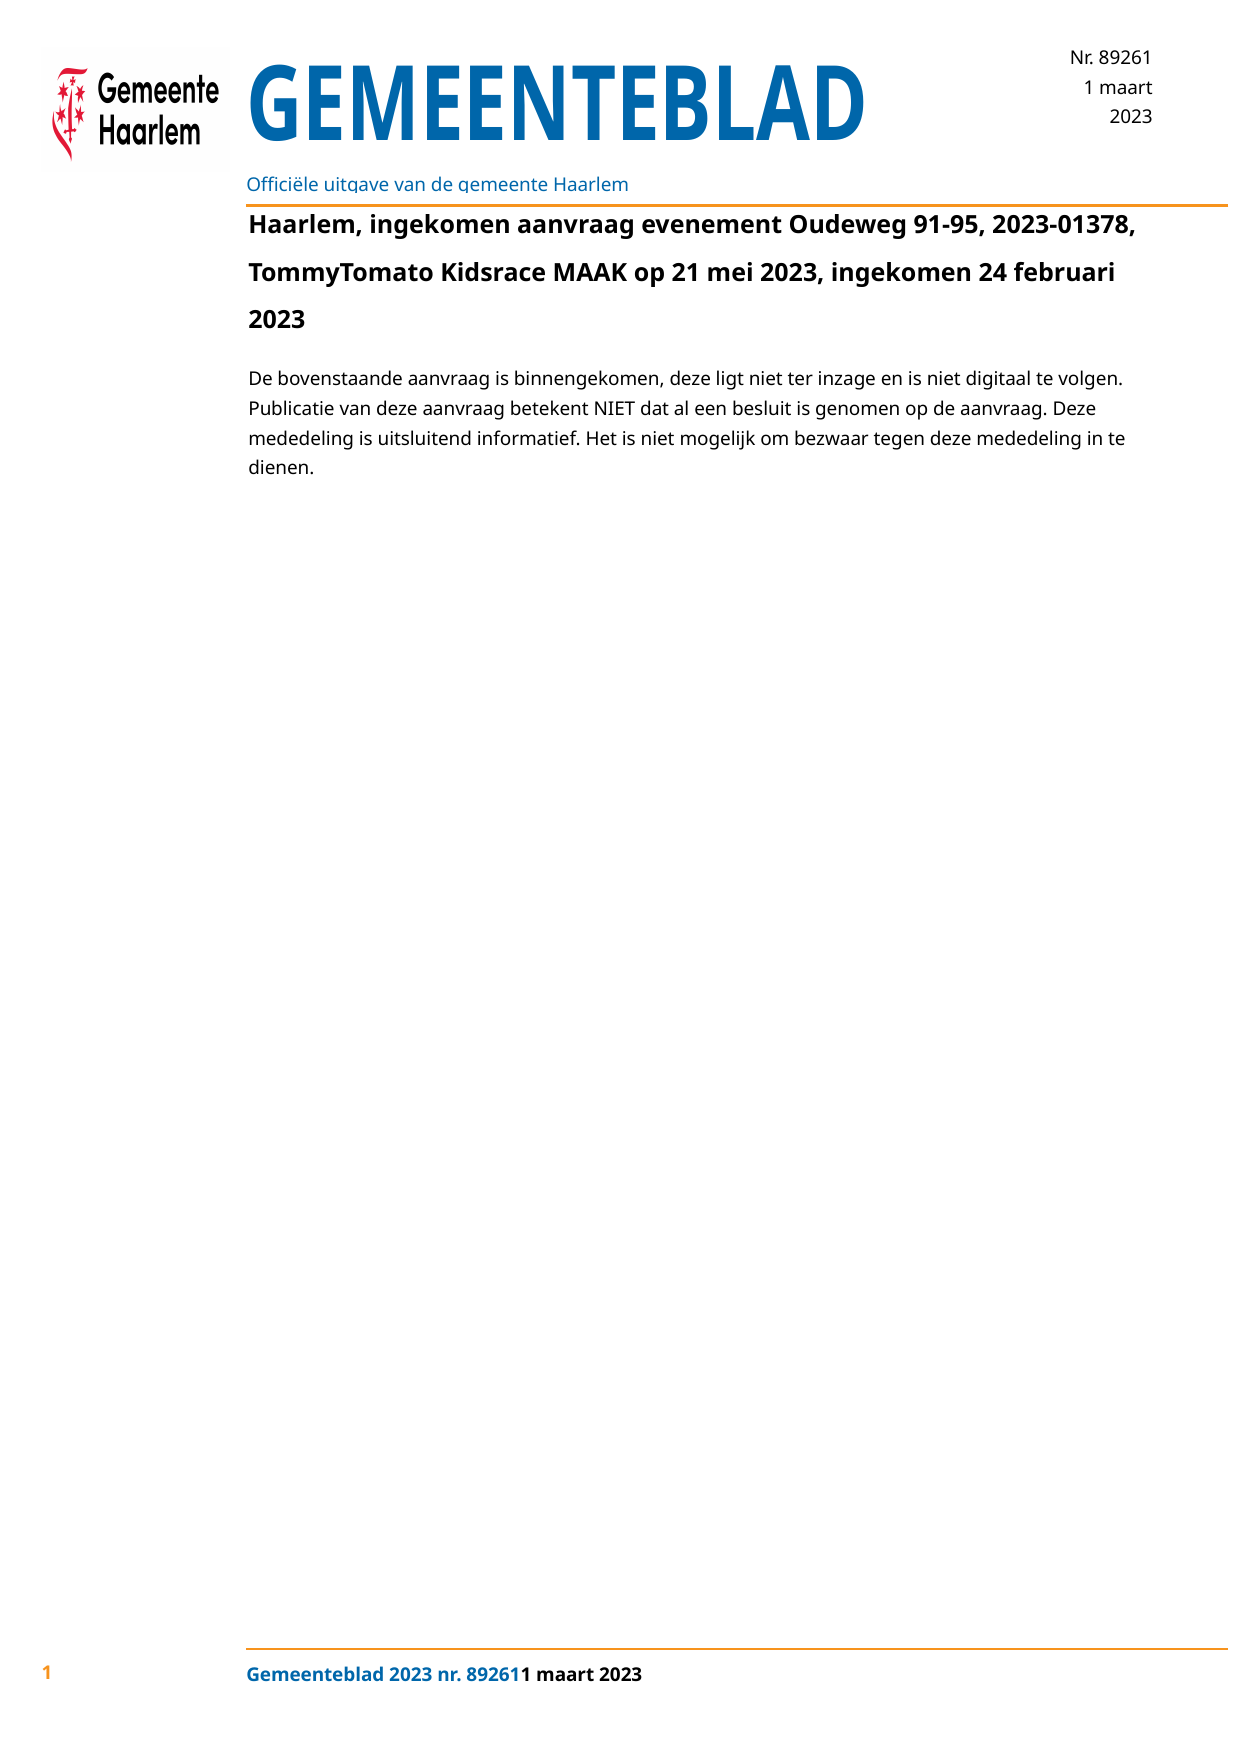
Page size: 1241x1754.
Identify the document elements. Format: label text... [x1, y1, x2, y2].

text De bovenstaande aanvraag is binnengekomen, deze ligt niet ter inzage en is niet digitaal te volgen. Publicatie van deze aanvraag betekent NIET dat al een besluit is genomen op de aanvraag. Deze mededeling is uitsluitend informatief. Het is niet mogelijk om bezwaar tegen deze mededeling in te dienen. [248, 366, 1152, 480]
picture [41, 47, 231, 172]
text Haarlem, ingekomen aanvraag evenement Oudeweg 91-95, 2023-01378, TommyTomato Kidsrace MAAK op 21 mei 2023, ingekomen 24 februari 2023 [248, 207, 1152, 336]
